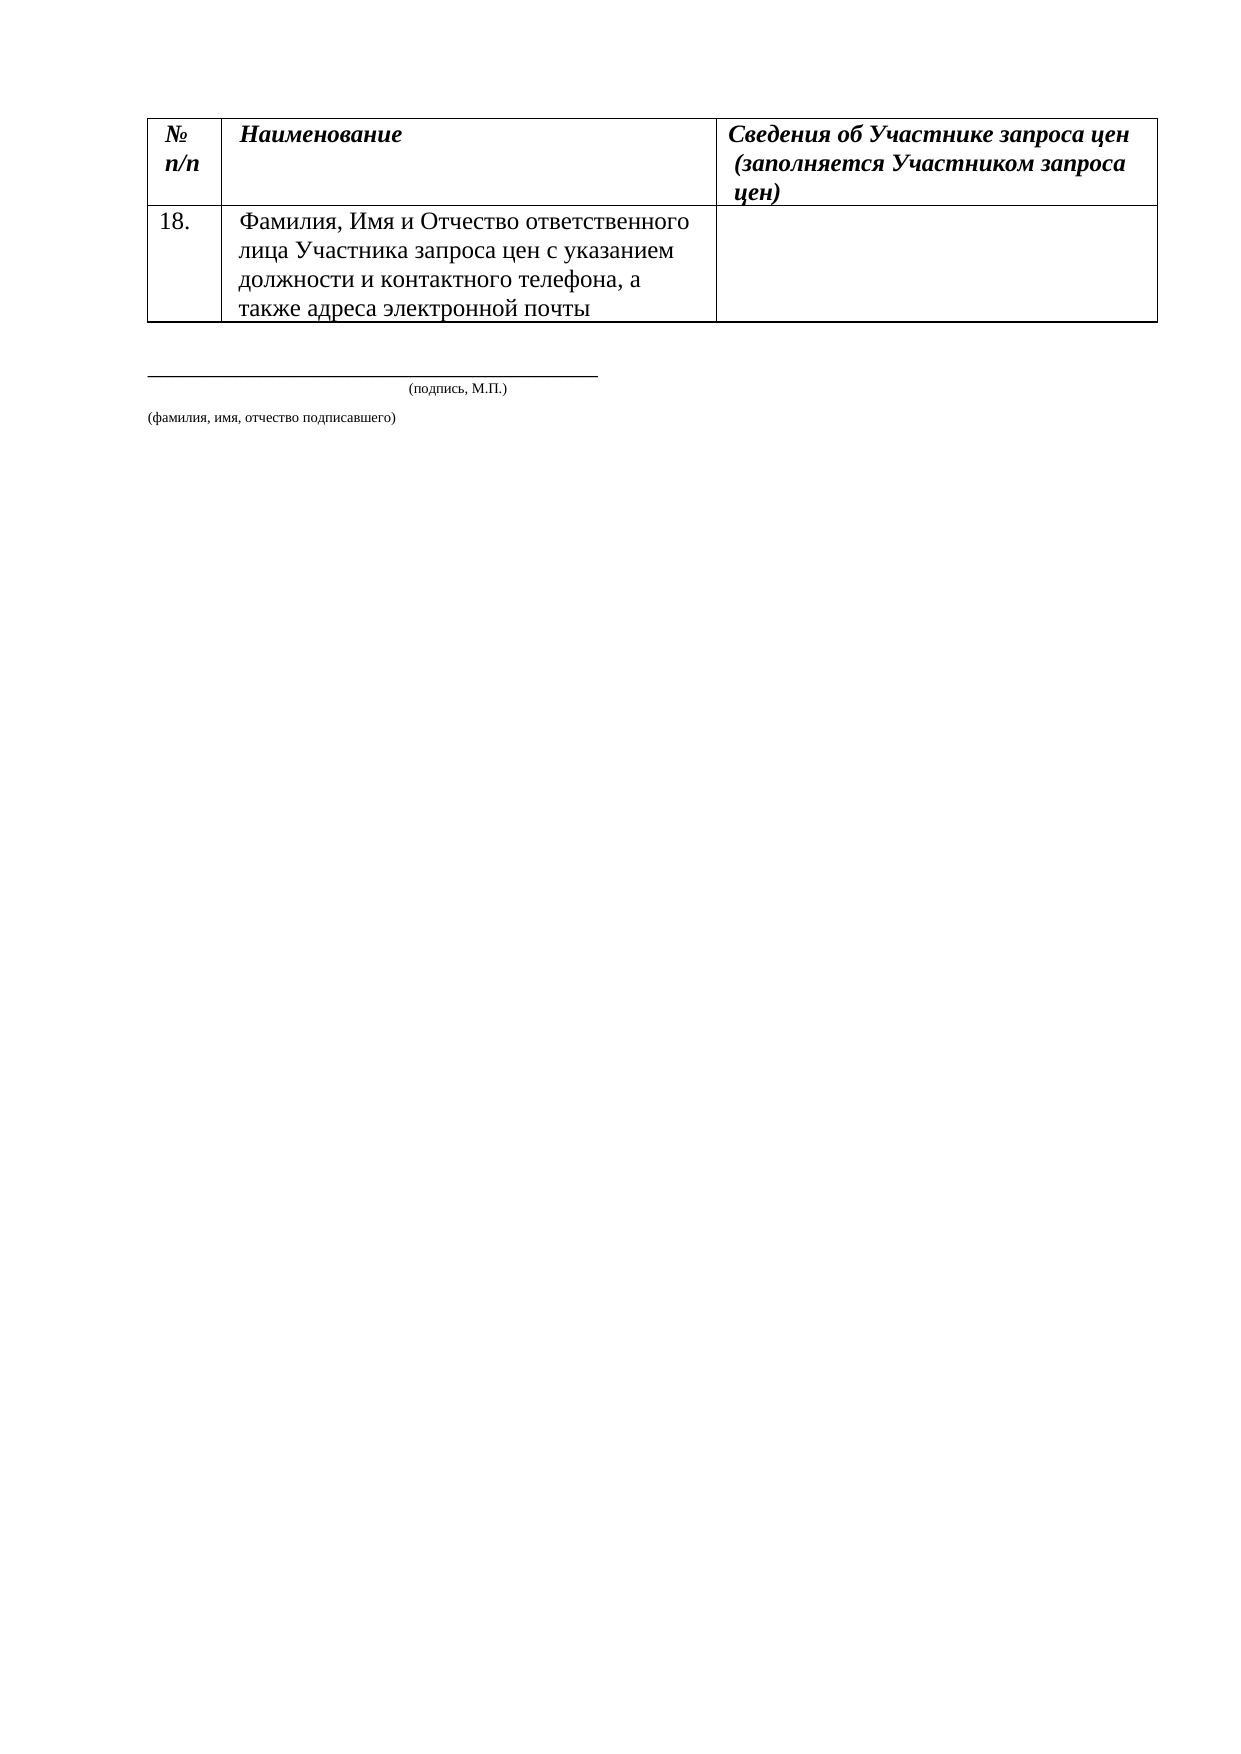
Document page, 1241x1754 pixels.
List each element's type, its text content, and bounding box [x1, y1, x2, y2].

table_cell Фамилия, Имя и Отчество ответственного лица Участника запроса цен с указанием должности и контактного телефона, а также адреса электронной почты [222, 206, 716, 321]
table_header Наименование [222, 119, 716, 205]
text ____________________________________ [148, 351, 1152, 380]
table_header Сведения об Участнике запроса цен (заполняется Участником запроса цен) [717, 119, 1157, 205]
table_cell [148, 206, 221, 321]
table_cell [717, 206, 1157, 321]
text (фамилия, имя, отчество подписавшего) [148, 409, 1152, 437]
table_header № п/п [148, 119, 221, 205]
text (подпись, М.П.) [148, 380, 768, 409]
